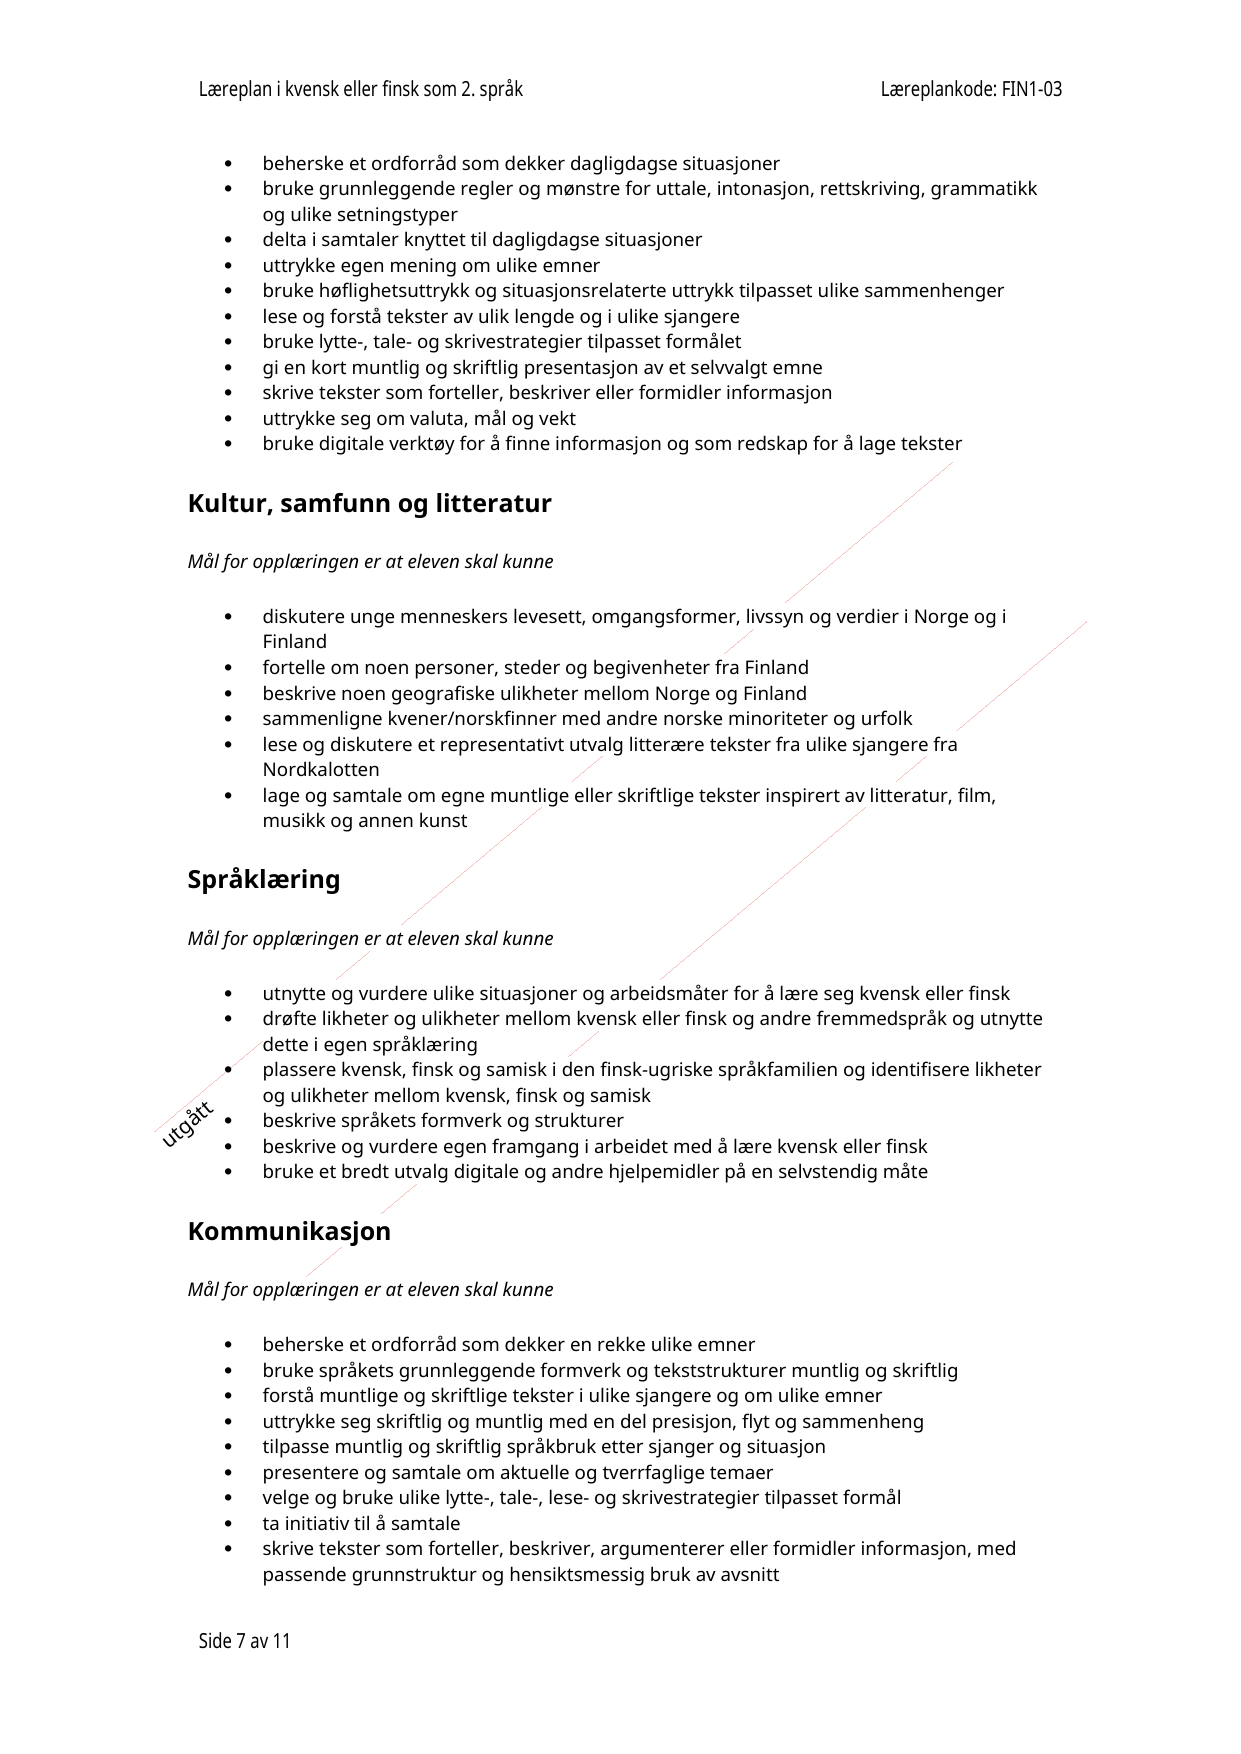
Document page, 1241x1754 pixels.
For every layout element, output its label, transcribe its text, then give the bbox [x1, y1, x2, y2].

list lese og diskutere et representativt utvalg litterære tekster fra ulike sjangere fra Nordkalotten [225, 731, 263, 782]
list delta i samtaler knyttet til dagligdagse situasjoner [702, 227, 1053, 252]
list lage og samtale om egne muntlige eller skriftlige tekster inspirert av litteratur, film, musikk og annen kunst [225, 782, 540, 833]
list lage og samtale om egne muntlige eller skriftlige tekster inspirert av litteratur, film, musikk og annen kunst [836, 782, 1053, 833]
list uttrykke seg skriftlig og muntlig med en del presisjon, flyt og sammenheng [929, 1408, 1053, 1433]
list ta initiativ til å samtale [225, 1510, 263, 1536]
subtitle Kommunikasjon [382, 1213, 1053, 1247]
list skrive tekster som forteller, beskriver, argumenterer eller formidler informasjon, med passende grunnstruktur og hensiktsmessig bruk av avsnitt [784, 1536, 1053, 1587]
text Mål for opplæringen er at eleven skal kunne [561, 1277, 1053, 1302]
list uttrykke egen mening om ulike emner [601, 252, 1053, 278]
list diskutere unge menneskers levesett, omgangsformer, livssyn og verdier i Norge og i Finland [725, 603, 1053, 654]
text Mål for opplæringen er at eleven skal kunne [821, 549, 1053, 574]
list presentere og samtale om aktuelle og tverrfaglige temaer [774, 1459, 1053, 1484]
list diskutere unge menneskers levesett, omgangsformer, livssyn og verdier i Norge og i Finland [327, 629, 752, 654]
list lese og diskutere et representativt utvalg litterære tekster fra ulike sjangere fra Nordkalotten [897, 731, 1053, 782]
list lese og forstå tekster av ulik lengde og i ulike sjangere [740, 303, 1053, 329]
list beskrive og vurdere egen framgang i arbeidet med å lære kvensk eller finsk [928, 1133, 1053, 1159]
list skrive tekster som forteller, beskriver eller formidler informasjon [833, 380, 1053, 405]
list bruke et bredt utvalg digitale og andre hjelpemidler på en selvstendig måte [928, 1159, 1053, 1184]
list drøfte likheter og ulikheter mellom kvensk eller finsk og andre fremmedspråk og utnytte dette i egen språklæring [478, 1031, 597, 1057]
list lese og diskutere et representativt utvalg litterære tekster fra ulike sjangere fra Nordkalotten [573, 756, 925, 782]
list ta initiativ til å samtale [461, 1510, 1053, 1536]
list beherske et ordforråd som dekker dagligdagse situasjoner [781, 150, 1053, 176]
text Mål for opplæringen er at eleven skal kunne [561, 549, 847, 574]
list sammenligne kvener/norskfinner med andre norske minoriteter og urfolk [958, 705, 1053, 731]
list bruke lytte-, tale- og skrivestrategier tilpasset formålet [742, 329, 1053, 354]
list bruke språkets grunnleggende formverk og tekststrukturer muntlig og skriftlig [964, 1357, 1053, 1382]
list lese og diskutere et representativt utvalg litterære tekster fra ulike sjangere fra Nordkalotten [380, 756, 601, 782]
list bruke digitale verktøy for å finne informasjon og som redskap for å lage tekster [963, 431, 1053, 456]
list lage og samtale om egne muntlige eller skriftlige tekster inspirert av litteratur, film, musikk og annen kunst [512, 807, 864, 833]
list bruke grunnleggende regler og mønstre for uttale, intonasjon, rettskriving, grammatikk og ulike setningstyper [463, 176, 1053, 227]
list fortelle om noen personer, steder og begivenheter fra Finland [809, 654, 1046, 680]
list plassere kvensk, finsk og samisk i den finsk-ugriske språkfamilien og identifisere likheter og ulikheter mellom kvensk, finsk og samisk [651, 1057, 1053, 1108]
list beskrive noen geografiske ulikheter mellom Norge og Finland [989, 680, 1053, 705]
list beherske et ordforråd som dekker en rekke ulike emner [756, 1331, 1053, 1357]
subtitle Språklæring [437, 862, 798, 896]
list uttrykke seg om valuta, mål og vekt [225, 405, 263, 431]
list sammenligne kvener/norskfinner med andre norske minoriteter og urfolk [913, 705, 986, 731]
list beskrive språkets formverk og strukturer [225, 1108, 263, 1133]
list uttrykke egen mening om ulike emner [225, 252, 263, 278]
subtitle Kultur, samfunn og litteratur [886, 485, 1053, 519]
text Mål for opplæringen er at eleven skal kunne [561, 925, 723, 951]
text Mål for opplæringen er at eleven skal kunne [696, 925, 1053, 951]
list gi en kort muntlig og skriftlig presentasjon av et selvvalgt emne [823, 354, 1053, 380]
list velge og bruke ulike lytte-, tale-, lese- og skrivestrategier tilpasset formål [225, 1484, 1053, 1510]
list uttrykke seg om valuta, mål og vekt [576, 405, 1053, 431]
subtitle Språklæring [341, 862, 474, 896]
subtitle Språklæring [761, 862, 1053, 896]
list drøfte likheter og ulikheter mellom kvensk eller finsk og andre fremmedspråk og utnytte dette i egen språklæring [569, 1006, 1053, 1057]
list beskrive noen geografiske ulikheter mellom Norge og Finland [813, 680, 1015, 705]
list beskrive språkets formverk og strukturer [624, 1108, 1053, 1133]
subtitle Kultur, samfunn og litteratur [552, 485, 923, 519]
list tilpasse muntlig og skriftlig språkbruk etter sjanger og situasjon [225, 1433, 1053, 1459]
list diskutere unge menneskers levesett, omgangsformer, livssyn og verdier i Norge og i Finland [225, 603, 263, 654]
list forstå muntlige og skriftlige tekster i ulike sjangere og om ulike emner [225, 1382, 1053, 1408]
